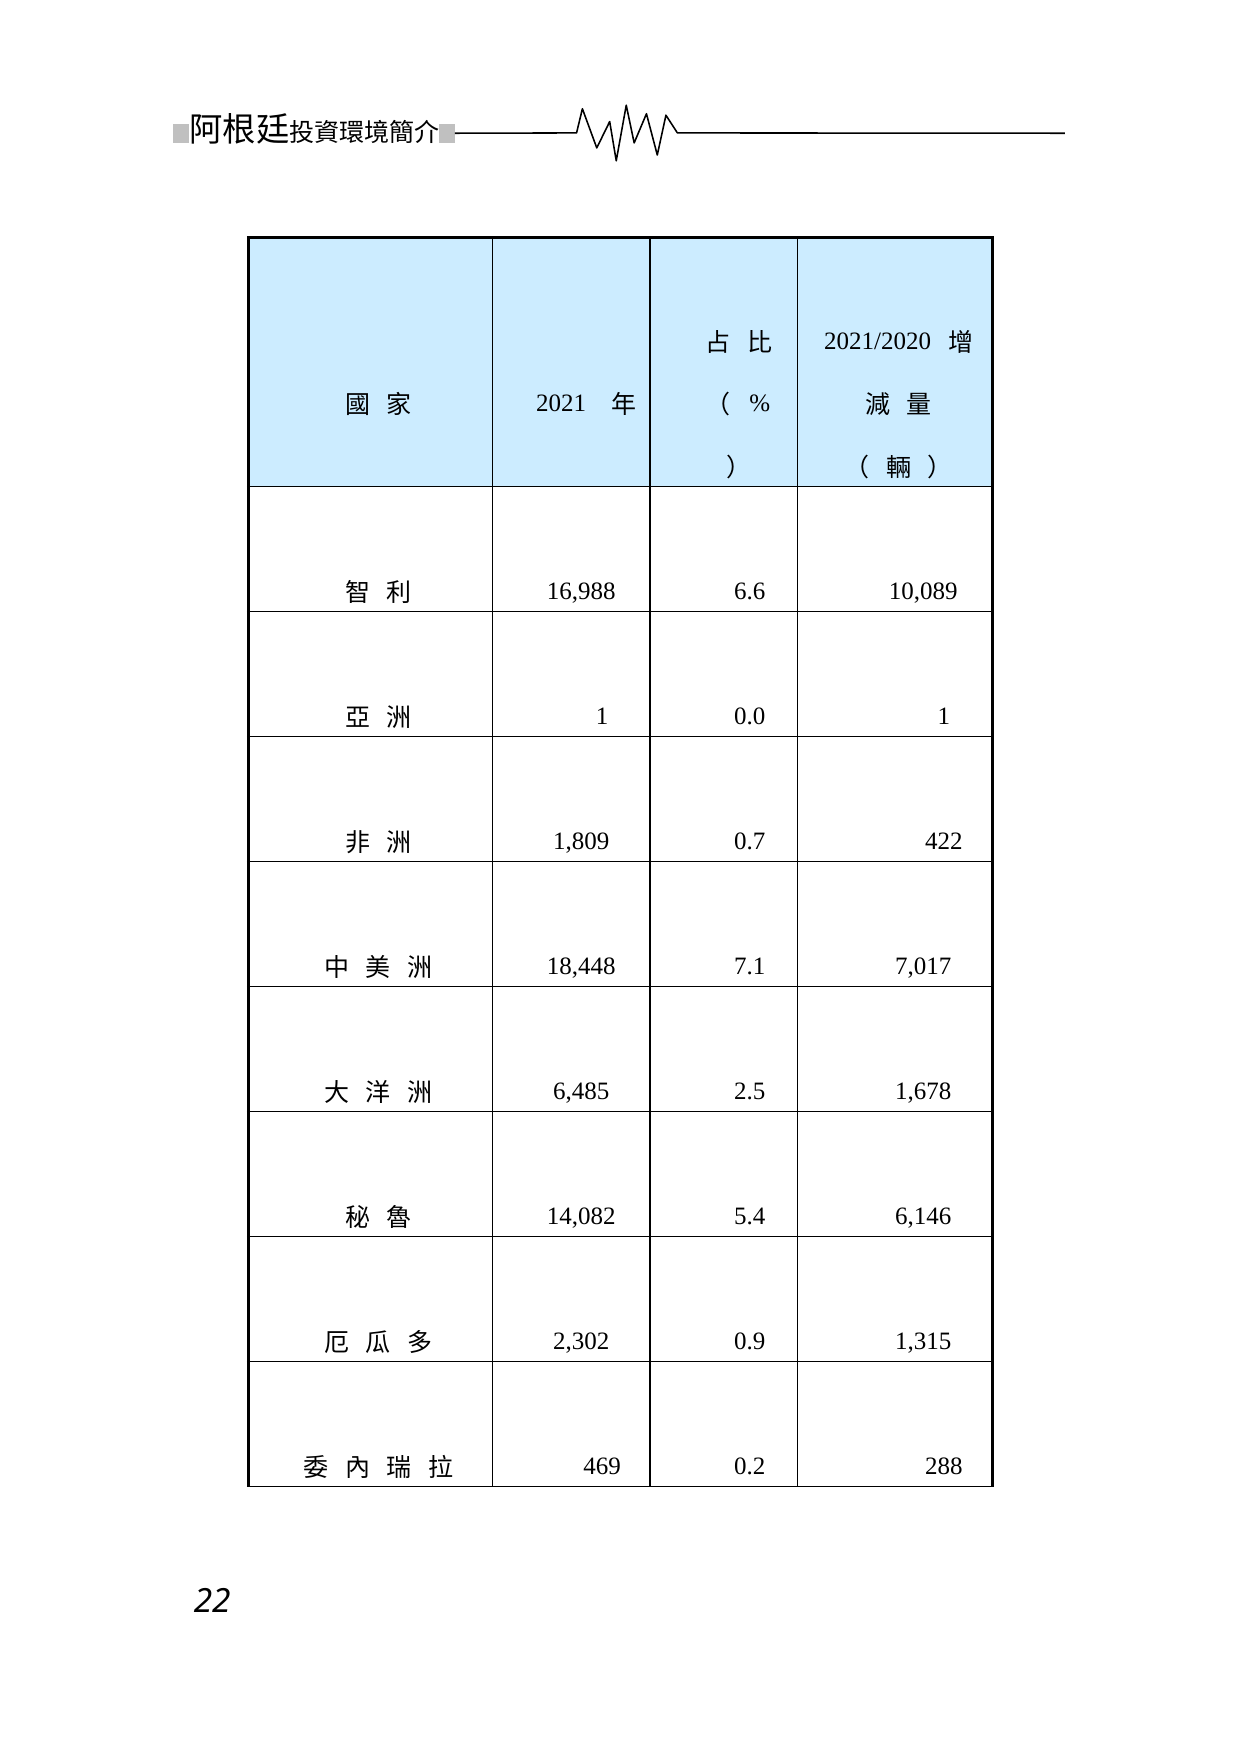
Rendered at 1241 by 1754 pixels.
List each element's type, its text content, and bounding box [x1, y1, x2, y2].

table_cell 5.4 [651, 1112, 797, 1236]
table_header 2021年 [493, 239, 649, 486]
table_cell 7.1 [651, 862, 797, 986]
table_cell 422 [798, 737, 991, 861]
table_cell 6,146 [798, 1112, 991, 1236]
table_cell 10,089 [798, 487, 991, 611]
table_cell 2,302 [493, 1237, 649, 1361]
table_cell 1 [798, 612, 991, 736]
table_cell 0.9 [651, 1237, 797, 1361]
table_cell 0.0 [651, 612, 797, 736]
table_cell 厄瓜多 [250, 1237, 492, 1361]
table_cell 6.6 [651, 487, 797, 611]
table_cell 469 [493, 1362, 649, 1486]
table_cell 14,082 [493, 1112, 649, 1236]
table_cell 亞洲 [250, 612, 492, 736]
table_cell 1,315 [798, 1237, 991, 1361]
table_cell 委內瑞拉 [250, 1362, 492, 1486]
table_cell 0.2 [651, 1362, 797, 1486]
table_cell 智利 [250, 487, 492, 611]
table_cell 中美洲 [250, 862, 492, 986]
table_header 國家 [250, 239, 492, 486]
table_cell 6,485 [493, 987, 649, 1111]
table_cell 288 [798, 1362, 991, 1486]
table_cell 1 [493, 612, 649, 736]
table_cell 16,988 [493, 487, 649, 611]
table_cell 秘魯 [250, 1112, 492, 1236]
table_cell 大洋洲 [250, 987, 492, 1111]
table_cell 1,809 [493, 737, 649, 861]
table_cell 1,678 [798, 987, 991, 1111]
table_cell 0.7 [651, 737, 797, 861]
table_cell 非洲 [250, 737, 492, 861]
table_cell 7,017 [798, 862, 991, 986]
table_cell 2.5 [651, 987, 797, 1111]
table_header 2021/2020增減量（輛） [798, 239, 991, 486]
table_cell 18,448 [493, 862, 649, 986]
table_header 占比 （%） [651, 239, 797, 486]
